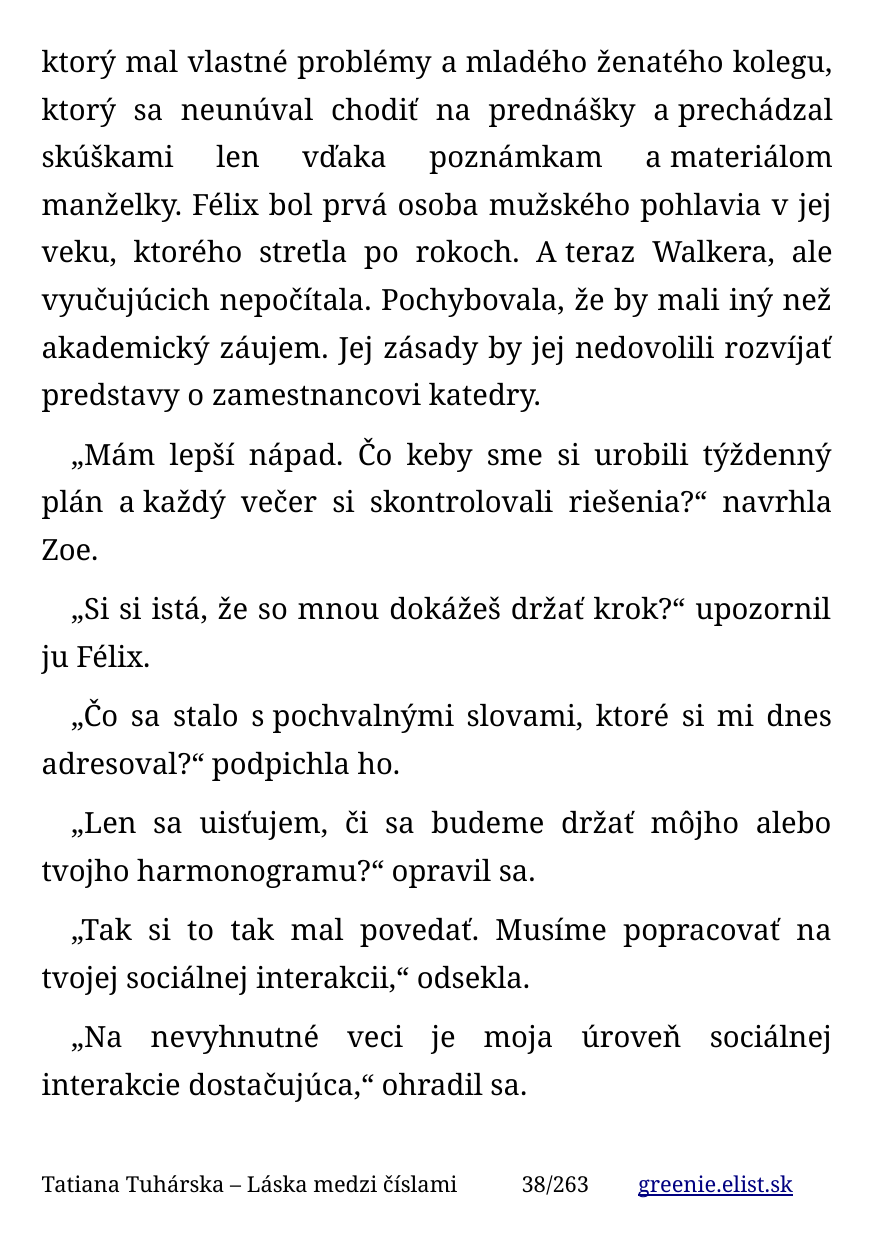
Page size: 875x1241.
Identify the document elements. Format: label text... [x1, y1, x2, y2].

text „Len sa uisťujem, či sa budeme držať môjho alebo tvojho harmonogramu?“ opravil sa. [41, 802, 833, 890]
text „Čo sa stalo s pochvalnými slovami, ktoré si mi dnes adresoval?“ podpichla ho. [41, 696, 833, 783]
text „Tak si to tak mal povedať. Musíme popracovať na tvojej sociálnej interakcii,“ odsekla. [41, 909, 833, 997]
text „Si si istá, že so mnou dokážeš držať krok?“ upozornil ju Félix. [41, 588, 833, 676]
text ktorý mal vlastné problémy a mladého ženatého kolegu, ktorý sa neunúval chodiť na prednášky a prechádzal skúškami len vďaka poznámkam a materiálom manželky. Félix bol prvá osoba mužského pohlavia v jej veku, ktorého stretla po rokoch. A teraz Walkera, ale vyučujúcich nepočítala. Pochybovala, že by mali iný než akademický záujem. Jej zásady by jej nedovolili rozvíjať predstavy o zamestnancovi katedry. [41, 41, 833, 414]
text „Na nevyhnutné veci je moja úroveň sociálnej interakcie dostačujúca,“ ohradil sa. [41, 1016, 833, 1104]
text „Mám lepší nápad. Čo keby sme si urobili týždenný plán a každý večer si skontrolovali riešenia?“ navrhla Zoe. [41, 434, 833, 569]
